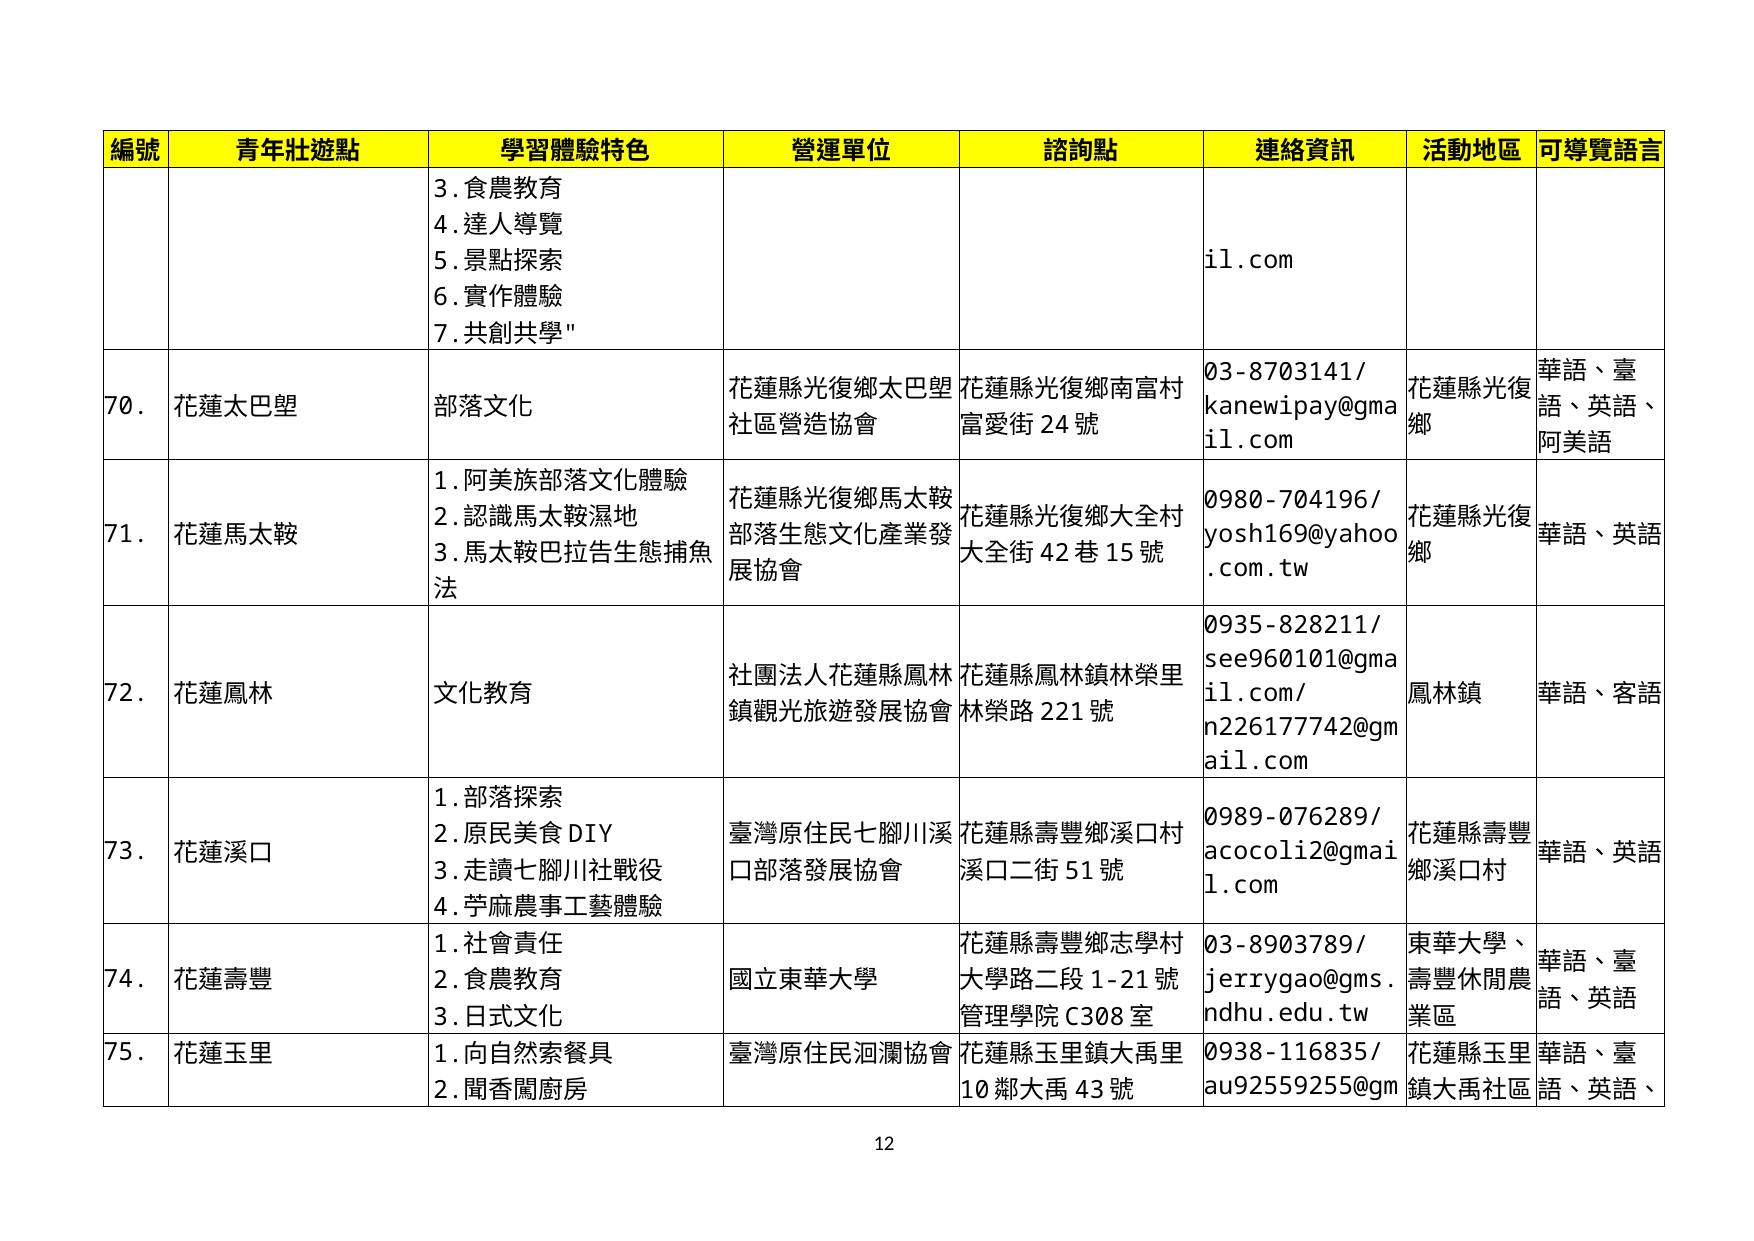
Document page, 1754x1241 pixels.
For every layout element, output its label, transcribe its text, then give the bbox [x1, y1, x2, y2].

table_cell 1.向自然索餐具 2.聞香闖廚房 [429, 1034, 723, 1106]
table_cell 0989-076289/ acocoli2@gmail.com [1204, 778, 1406, 923]
table_cell 華語、英語 [1537, 460, 1664, 605]
table_cell 花蓮縣壽豐鄉溪口村 [1407, 778, 1536, 923]
table_cell [104, 778, 168, 923]
table_cell 東華大學、壽豐休閒農業區 [1407, 924, 1536, 1032]
table_cell 花蓮縣光復鄉太巴塱社區營造協會 [724, 350, 959, 459]
table_cell 花蓮縣壽豐鄉志學村大學路二段1-21號 管理學院C308室 [960, 924, 1203, 1032]
table_header 營運單位 [724, 131, 959, 167]
table_header 可導覽語言 [1537, 131, 1664, 167]
table_header 青年壯遊點 [169, 131, 428, 167]
table_cell 華語、英語 [1537, 778, 1664, 923]
table_cell [724, 168, 959, 349]
table_cell 部落文化 [429, 350, 723, 459]
table_cell 03-8703141/ kanewipay@gmail.com [1204, 350, 1406, 459]
table_cell 0980-704196/ yosh169@yahoo.com.tw [1204, 460, 1406, 605]
table_cell 鳳林鎮 [1407, 606, 1536, 777]
table_cell [104, 168, 168, 349]
table_cell 0935-828211/ see960101@gmail.com/n226177742@gmail.com [1204, 606, 1406, 777]
table_header 學習體驗特色 [429, 131, 723, 167]
table_cell 花蓮縣光復鄉 [1407, 460, 1536, 605]
table_cell [104, 606, 168, 777]
table_cell 03-8903789/ jerrygao@gms.ndhu.edu.tw [1204, 924, 1406, 1032]
table_cell 花蓮縣光復鄉 [1407, 350, 1536, 459]
table_cell 花蓮溪口 [169, 778, 428, 923]
table_cell il.com [1204, 168, 1406, 349]
table_cell 花蓮太巴塱 [169, 350, 428, 459]
table_cell 華語、客語 [1537, 606, 1664, 777]
table_cell [104, 1034, 168, 1106]
table_cell 花蓮縣玉里鎮大禹里10鄰大禹43號 [960, 1034, 1203, 1106]
table_cell 花蓮馬太鞍 [169, 460, 428, 605]
table_cell 臺灣原住民洄瀾協會 [724, 1034, 959, 1106]
table_cell 花蓮縣鳳林鎮林榮里林榮路221號 [960, 606, 1203, 777]
table_cell 社團法人花蓮縣鳳林鎮觀光旅遊發展協會 [724, 606, 959, 777]
table_cell 1.阿美族部落文化體驗 2.認識馬太鞍濕地 3.馬太鞍巴拉告生態捕魚法 [429, 460, 723, 605]
table_cell 花蓮縣壽豐鄉溪口村溪口二街51號 [960, 778, 1203, 923]
table_cell 花蓮縣光復鄉大全村大全街42巷15號 [960, 460, 1203, 605]
table_cell 國立東華大學 [724, 924, 959, 1032]
table_header 編號 [104, 131, 168, 167]
table_header 連絡資訊 [1204, 131, 1406, 167]
table_cell 花蓮縣光復鄉馬太鞍部落生態文化產業發展協會 [724, 460, 959, 605]
table_cell 花蓮鳳林 [169, 606, 428, 777]
table_cell [104, 460, 168, 605]
table_cell 1.社會責任 2.食農教育 3.日式文化 [429, 924, 723, 1032]
table_cell 臺灣原住民七腳川溪口部落發展協會 [724, 778, 959, 923]
table_header 諮詢點 [960, 131, 1203, 167]
table_cell 花蓮縣光復鄉南富村富愛街24號 [960, 350, 1203, 459]
table_header 活動地區 [1407, 131, 1536, 167]
table_cell 0938-116835/ au92559255@gm [1204, 1034, 1406, 1106]
table_cell [104, 350, 168, 459]
table_cell [169, 168, 428, 349]
table_cell 華語、臺語、英語、阿美語 [1537, 350, 1664, 459]
table_cell [104, 924, 168, 1032]
table_cell [1537, 168, 1664, 349]
table_cell 花蓮縣玉里鎮大禹社區 [1407, 1034, 1536, 1106]
table_cell 花蓮壽豐 [169, 924, 428, 1032]
table_cell 3.食農教育 4.達人導覽 5.景點探索 6.實作體驗 7.共創共學" [429, 168, 723, 349]
table_cell 花蓮玉里 [169, 1034, 428, 1106]
table_cell 華語、臺語、英語 [1537, 924, 1664, 1032]
table_cell 文化教育 [429, 606, 723, 777]
table_cell [960, 168, 1203, 349]
table_cell [1407, 168, 1536, 349]
table_cell 1.部落探索 2.原民美食DIY 3.走讀七腳川社戰役 4.苧麻農事工藝體驗 [429, 778, 723, 923]
table_cell 華語、臺語、英語、 [1537, 1034, 1664, 1106]
